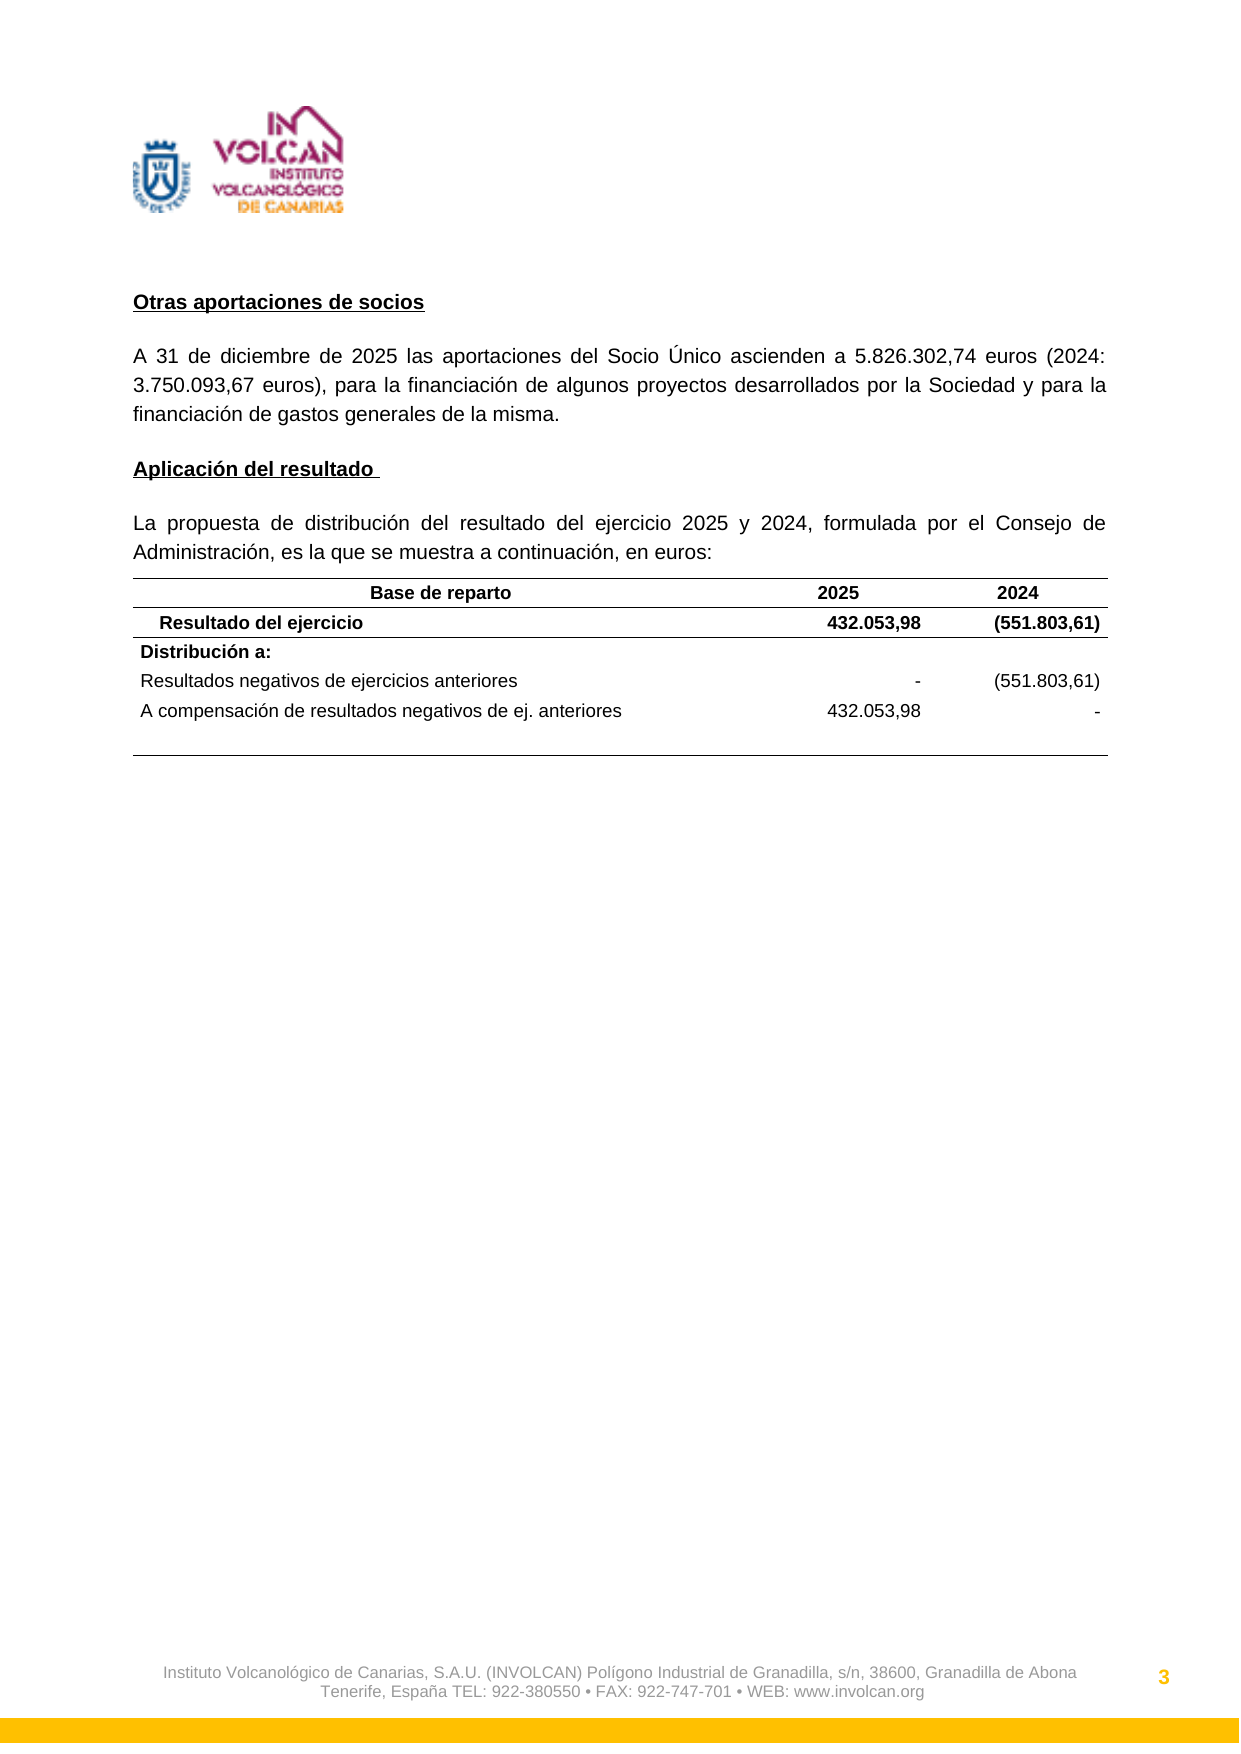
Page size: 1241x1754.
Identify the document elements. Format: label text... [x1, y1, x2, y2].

table_cell (551.803,61) [928, 608, 1107, 637]
text Aplicación del resultado [133, 453, 1107, 482]
table_header 2024 [928, 579, 1107, 607]
table_cell [928, 638, 1061, 666]
table_cell [1092, 638, 1107, 666]
table_cell Resultado del ejercicio [133, 608, 748, 637]
table_cell - [748, 666, 928, 696]
table_header 2025 [748, 579, 928, 607]
table_cell [133, 725, 748, 754]
table_cell 432.053,98 [748, 696, 928, 725]
table_cell - [1032, 696, 1107, 725]
table_cell [982, 725, 1107, 754]
text La propuesta de distribución del resultado del ejercicio 2025 y 2024, formulada por el Consejo de Administración, es la que se muestra a continuación, en euros: [133, 507, 1107, 565]
table_cell 432.053,98 [748, 608, 928, 637]
table_cell [748, 638, 928, 666]
table_cell - [928, 696, 961, 715]
table_cell [748, 725, 911, 754]
table_cell A compensación de resultados negativos de ej. anteriores [133, 696, 748, 725]
table_cell (551.803,61) [928, 666, 1013, 696]
text Otras aportaciones de socios [133, 286, 1107, 315]
text A 31 de diciembre de 2025 las aportaciones del Socio Único ascienden a 5.826.302,74 euros (2024: 3.750.093,67 euros), para la financiación de algunos proyectos desarrollados por la Sociedad y para la financiación de gastos generales de la misma. [133, 340, 1107, 428]
table_cell Resultados negativos de ejercicios anteriores [133, 666, 748, 696]
table_cell (551.803,61) [1082, 666, 1107, 696]
table_header Base de reparto [133, 579, 748, 607]
table_cell Distribución a: [133, 638, 748, 666]
